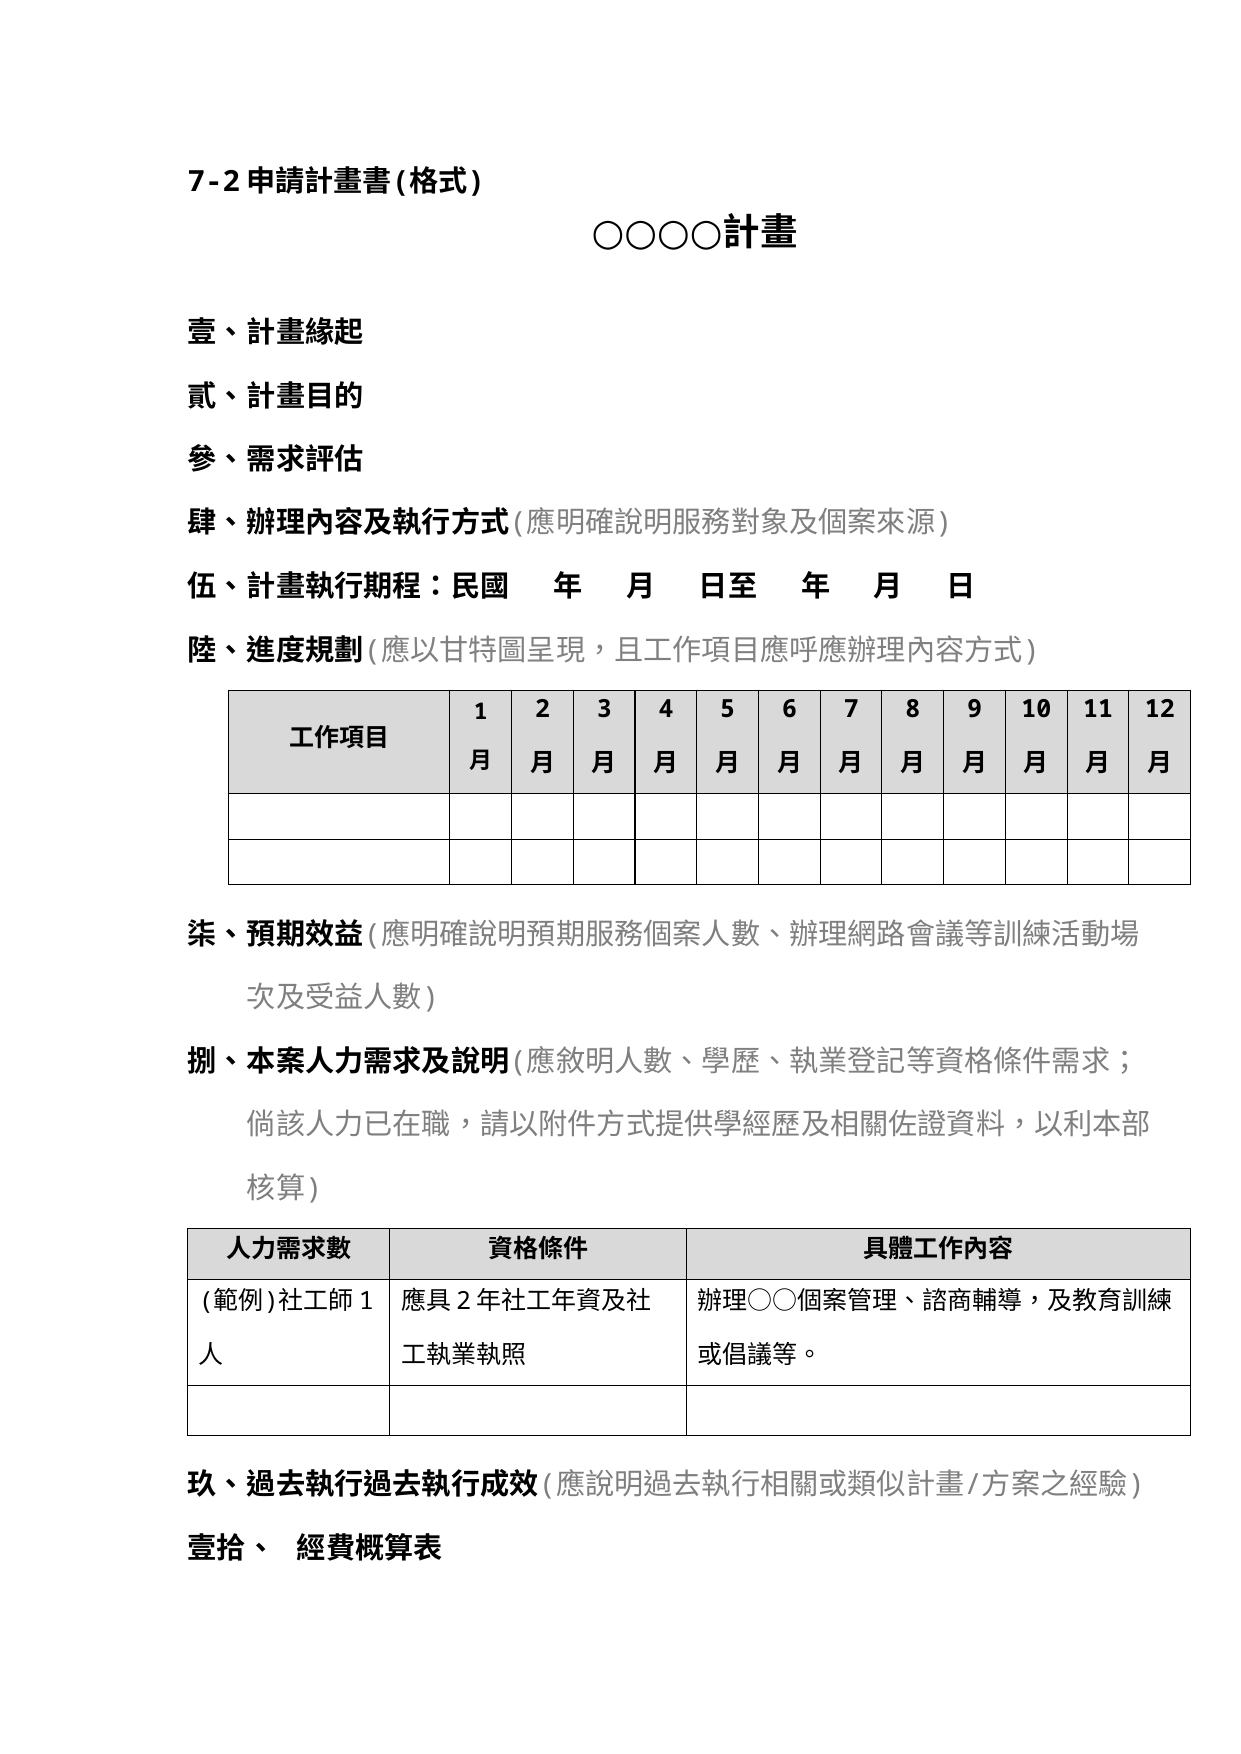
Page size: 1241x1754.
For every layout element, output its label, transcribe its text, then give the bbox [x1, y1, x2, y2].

list 本案人力需求及說明(應敘明人數、學歷、執業登記等資格條件需求；倘該人力已在職，請以附件方式提供學經歷及相關佐證資料，以利本部核算) [187, 1037, 1152, 1207]
table_header 3 月 [574, 691, 634, 793]
table_header 9 月 [944, 691, 1005, 793]
table_header 8 月 [882, 691, 943, 793]
table_cell [687, 1386, 1190, 1435]
text 7-2申請計畫書(格式) [187, 150, 1201, 202]
table_header 具體工作內容 [687, 1229, 1190, 1279]
table_cell [759, 840, 820, 884]
table_cell [1068, 840, 1128, 884]
table_cell [882, 794, 943, 839]
table_header 12月 [1129, 691, 1190, 793]
table_cell [229, 840, 449, 884]
table_cell [229, 794, 449, 839]
table_cell [636, 840, 696, 884]
table_cell [1068, 794, 1128, 839]
table_cell [1006, 794, 1067, 839]
table_header 2 月 [512, 691, 573, 793]
table_cell [821, 840, 881, 884]
table_header 6 月 [759, 691, 820, 793]
table_cell [512, 840, 573, 884]
table_cell (範例)社工師1人 [188, 1280, 389, 1385]
list 預期效益(應明確說明預期服務個案人數、辦理網路會議等訓練活動場次及受益人數) [187, 910, 1152, 1016]
table_cell [1129, 840, 1190, 884]
list 辦理內容及執行方式(應明確說明服務對象及個案來源) [187, 499, 1152, 541]
table_cell [1129, 794, 1190, 839]
table_cell [450, 840, 511, 884]
table_cell [512, 794, 573, 839]
table_cell [390, 1386, 686, 1435]
table_header 10月 [1006, 691, 1067, 793]
list 經費概算表 [187, 1524, 1152, 1567]
table_header 工作項目 [229, 691, 449, 793]
table_cell [1006, 840, 1067, 884]
text ○○○○計畫 [187, 202, 1201, 257]
table_cell [574, 794, 634, 839]
table_cell [574, 840, 634, 884]
table_header 5 月 [697, 691, 758, 793]
list 計畫緣起 [187, 309, 1152, 351]
table_cell [759, 794, 820, 839]
table_cell [697, 794, 758, 839]
table_header 資格條件 [390, 1229, 686, 1279]
table_cell [697, 840, 758, 884]
table_cell [882, 840, 943, 884]
table_header 4 月 [636, 691, 696, 793]
list 進度規劃(應以甘特圖呈現，且工作項目應呼應辦理內容方式) [187, 626, 1152, 668]
table_cell [944, 840, 1005, 884]
table_header 1 月 [450, 691, 511, 793]
list 需求評估 [187, 436, 1152, 478]
table_header 人力需求數 [188, 1229, 389, 1279]
list 過去執行過去執行成效(應說明過去執行相關或類似計畫/方案之經驗) [187, 1461, 1152, 1503]
table_cell 應具2年社工年資及社工執業執照 [390, 1280, 686, 1385]
table_header 7 月 [821, 691, 881, 793]
table_cell [636, 794, 696, 839]
table_cell [944, 794, 1005, 839]
list 計畫執行期程：民國 年 月 日至 年 月 日 [187, 563, 1152, 605]
table_cell [821, 794, 881, 839]
table_cell [450, 794, 511, 839]
table_cell [188, 1386, 389, 1435]
list 計畫目的 [187, 372, 1152, 414]
table_header 11月 [1068, 691, 1128, 793]
table_cell 辦理○○個案管理、諮商輔導，及教育訓練或倡議等。 [687, 1280, 1190, 1385]
